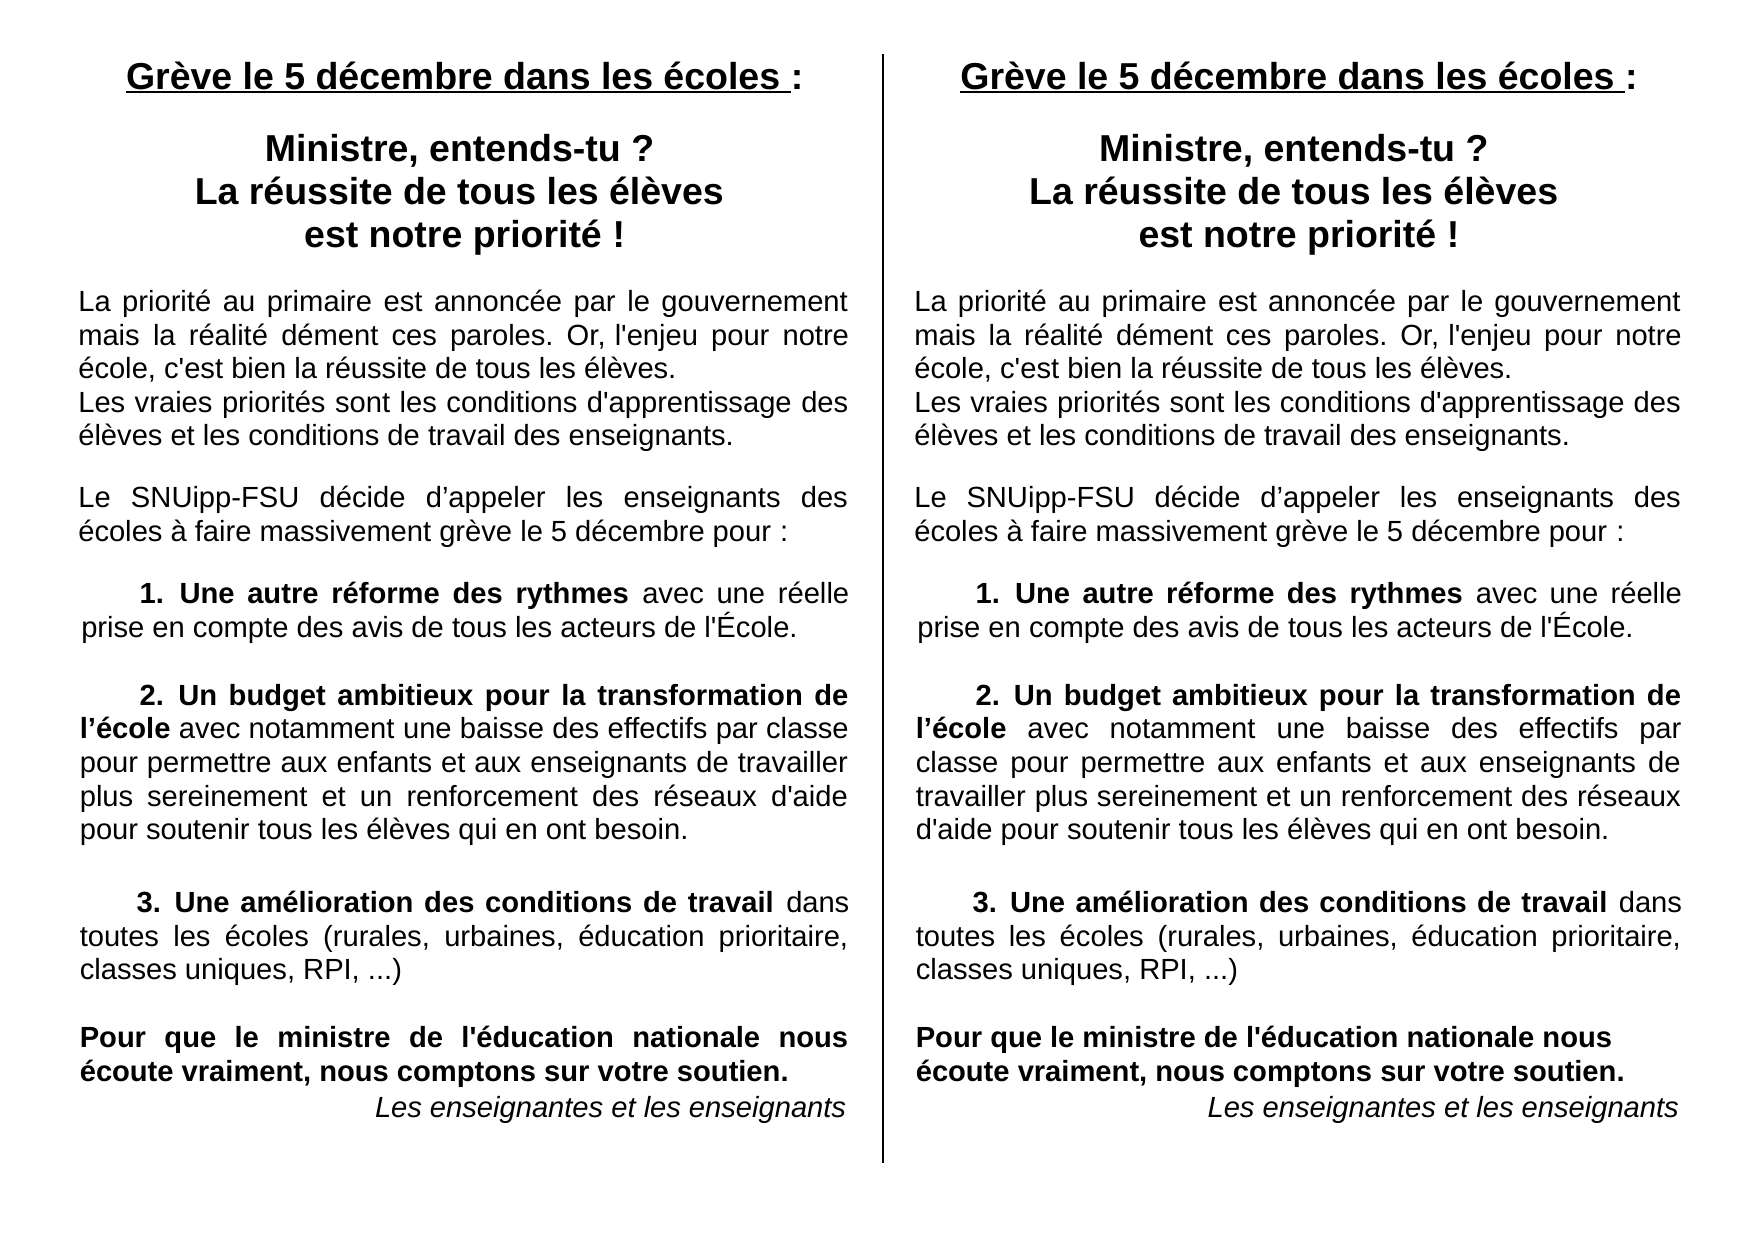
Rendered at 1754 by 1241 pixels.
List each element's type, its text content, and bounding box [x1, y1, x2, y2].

text 2. Un budget ambitieux pour la transformation de l’école avec notamment une baisse des effectifs par classe pour permettre aux enfants et aux enseignants de travailler plus sereinement et un renforcement des réseaux d'aide pour soutenir tous les élèves qui en ont besoin. [79, 678, 849, 846]
text Les enseignantes et les enseignants [916, 1090, 1682, 1124]
text Grève le 5 décembre dans les écoles : [79, 54, 849, 97]
text Pour que le ministre de l'éducation nationale nous écoute vraiment, nous comptons sur votre soutien. [79, 1020, 849, 1087]
text Les vraies priorités sont les conditions d'apprentissage des élèves et les conditions de travail des enseignants. [78, 384, 849, 452]
text Les vraies priorités sont les conditions d'apprentissage des élèves et les conditions de travail des enseignants. [914, 384, 1682, 452]
text Le SNUipp-FSU décide d’appeler les enseignants des écoles à faire massivement grève le 5 décembre pour : [78, 480, 849, 547]
text 1. Une autre réforme des rythmes avec une réelle prise en compte des avis de tous les acteurs de l'École. [917, 576, 1682, 643]
text Grève le 5 décembre dans les écoles : [916, 54, 1682, 97]
text Les enseignantes et les enseignants [79, 1090, 849, 1124]
text 1. Une autre réforme des rythmes avec une réelle prise en compte des avis de tous les acteurs de l'École. [81, 576, 849, 643]
text La priorité au primaire est annoncée par le gouvernement mais la réalité dément ces paroles. Or, l'enjeu pour notre école, c'est bien la réussite de tous les élèves. [914, 284, 1682, 384]
text 3. Une amélioration des conditions de travail dans toutes les écoles (rurales, urbaines, éducation prioritaire, classes uniques, RPI, ...) [916, 885, 1682, 986]
text Ministre, entends-tu ? La réussite de tous les élèves est notre priorité ! [79, 126, 849, 255]
text Le SNUipp-FSU décide d’appeler les enseignants des écoles à faire massivement grève le 5 décembre pour : [914, 480, 1682, 547]
text 3. Une amélioration des conditions de travail dans toutes les écoles (rurales, urbaines, éducation prioritaire, classes uniques, RPI, ...) [79, 885, 849, 986]
text Pour que le ministre de l'éducation nationale nous écoute vraiment, nous comptons sur votre soutien. [916, 1020, 1682, 1087]
text La priorité au primaire est annoncée par le gouvernement mais la réalité dément ces paroles. Or, l'enjeu pour notre école, c'est bien la réussite de tous les élèves. [78, 284, 849, 384]
text Ministre, entends-tu ? La réussite de tous les élèves est notre priorité ! [916, 126, 1682, 255]
text 2. Un budget ambitieux pour la transformation de l’école avec notamment une baisse des effectifs par classe pour permettre aux enfants et aux enseignants de travailler plus sereinement et un renforcement des réseaux d'aide pour soutenir tous les élèves qui en ont besoin. [916, 678, 1682, 846]
